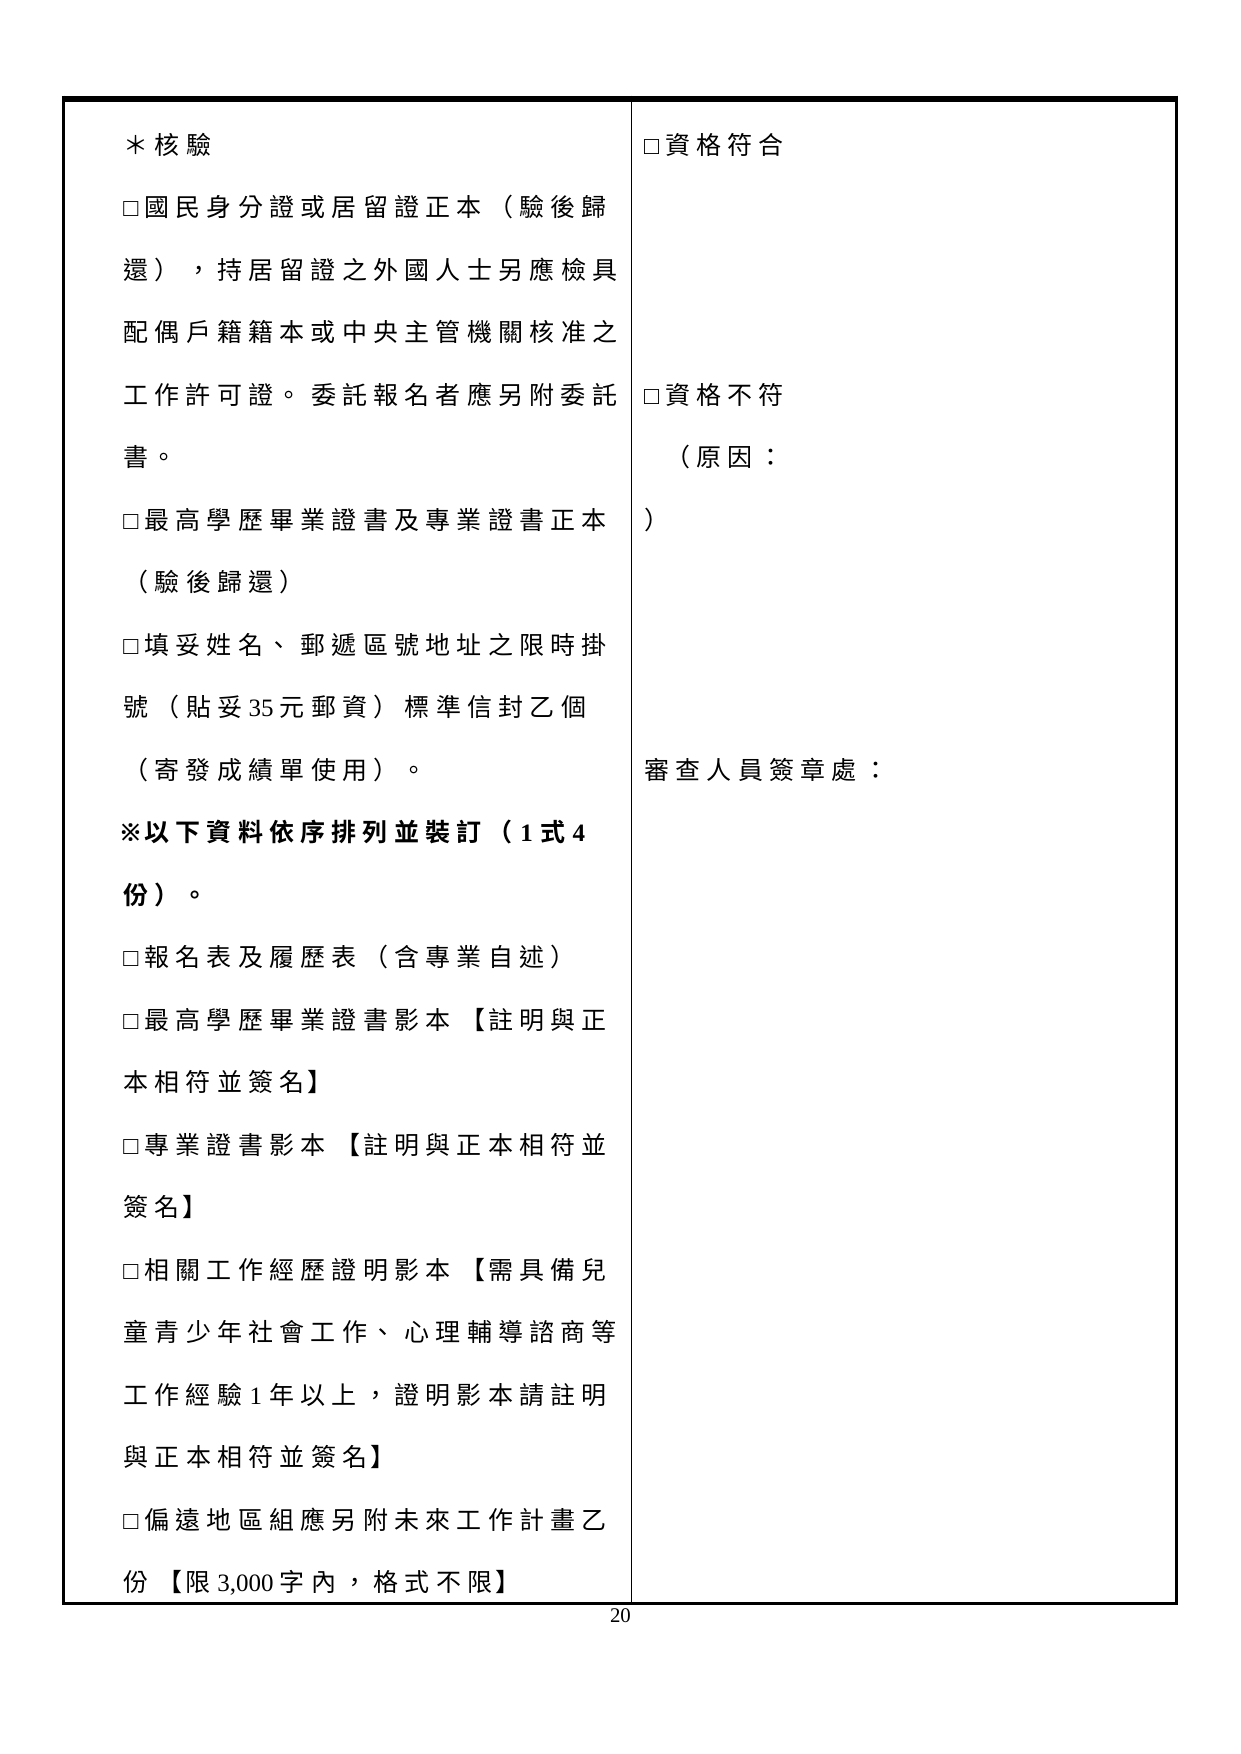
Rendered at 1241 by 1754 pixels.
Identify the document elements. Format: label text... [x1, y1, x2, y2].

table_cell ＊核驗 □國民身分證或居留證正本（驗後歸還），持居留證之外國人士另應檢具配偶戶籍籍本或中央主管機關核准之工作許可證。委託報名者應另附委託書。 □最高學歷畢業證書及專業證書正本（驗後歸還） □填妥姓名、郵遞區號地址之限時掛號（貼妥35元郵資）標準信封乙個（寄發成績單使用）。 ※以下資料依序排列並裝訂（1式4份）。 □報名表及履歷表（含專業自述） □最高學歷畢業證書影本【註明與正本相符並簽名】 □專業證書影本【註明與正本相符並簽名】 □相關工作經歷證明影本【需具備兒童青少年社會工作、心理輔導諮商等工作經驗1年以上，證明影本請註明與正本相符並簽名】 □偏遠地區組應另附未來工作計畫乙份【限3,000字內，格式不限】 [65, 102, 631, 1602]
table_cell □資格符合 □資格不符 （原因： ） 審查人員簽章處： [632, 102, 1175, 1602]
